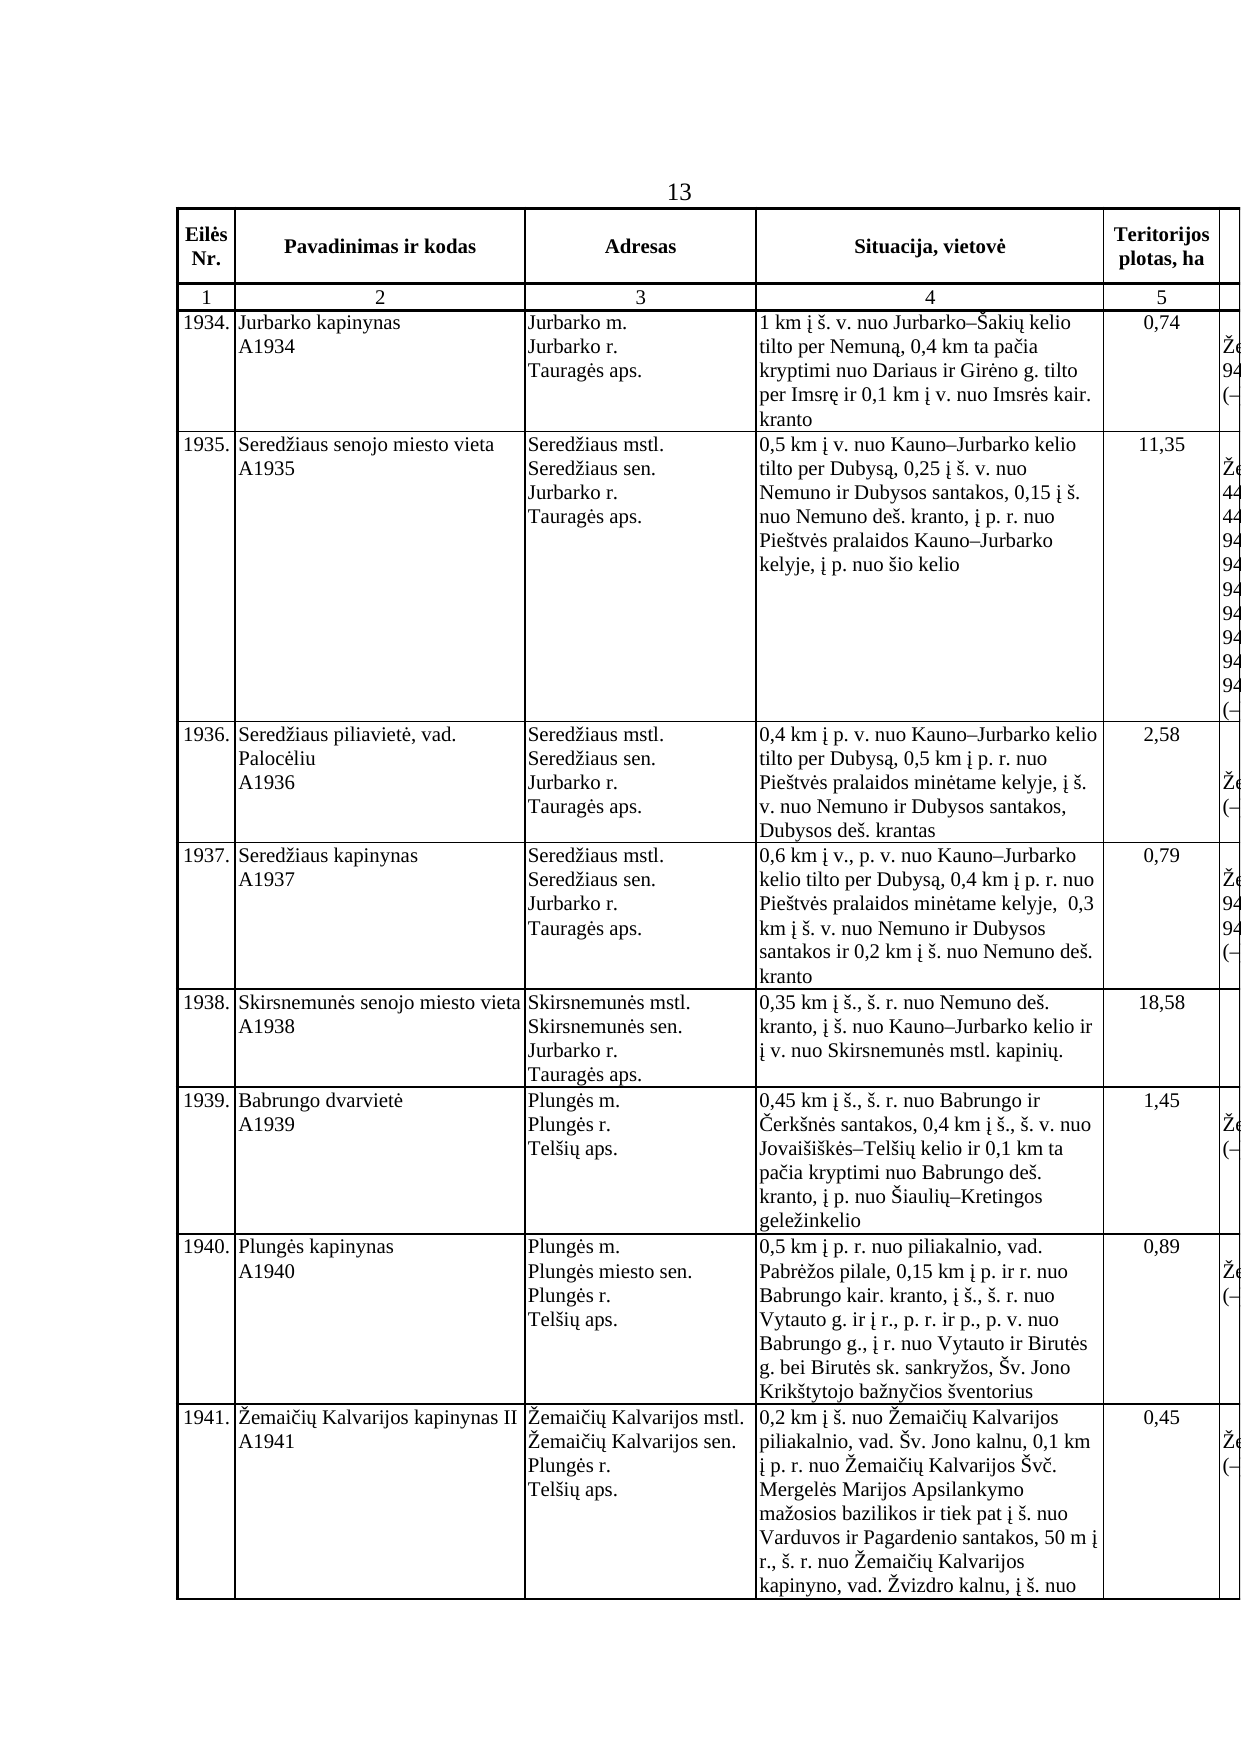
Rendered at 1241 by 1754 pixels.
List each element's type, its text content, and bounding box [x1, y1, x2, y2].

table_cell Skirsnemunės mstl. Skirsnemunės sen. Jurbarko r. Tauragės aps. [526, 990, 755, 1086]
table_cell Žemės sklypo unikalus numeris: (–) [1220, 722, 1239, 842]
table_cell 1934. [179, 312, 234, 431]
table_cell Žemės sklypo unikalus numeris: 4400-0419-1859, 4400-0200-0900, 9467-0005-0160, 9467-0005-0172, 9467-0005-0174, 9467-0005-0175, 9467-0005-0178, 9467-0005-0190, 9467-0005-0093, (–) [1220, 432, 1239, 721]
table_header Eilės Nr. [179, 210, 234, 282]
table_cell 1936. [179, 722, 234, 842]
table_cell Plungės m. Plungės r. Telšių aps. [526, 1088, 755, 1232]
table_cell Seredžiaus piliavietė, vad. Palocėliu A1936 [236, 722, 524, 842]
table_cell 2,58 [1104, 722, 1219, 842]
table_cell Žemaičių Kalvarijos kapinynas II A1941 [236, 1405, 524, 1597]
table_cell Skirsnemunės senojo miesto vieta A1938 [236, 990, 524, 1086]
table_header Adresas [526, 210, 755, 282]
table_cell 0,45 km į š., š. r. nuo Babrungo ir Čerkšnės santakos, 0,4 km į š., š. v. nuo Jovaišiškės–Telšių kelio ir 0,1 km ta pačia kryptimi nuo Babrungo deš. kranto, į p. nuo Šiaulių–Kretingos geležinkelio [757, 1088, 1103, 1232]
table_cell Žemės sklypo unikalus numeris: (–) [1220, 1235, 1239, 1403]
table_cell 0,6 km į v., p. v. nuo Kauno–Jurbarko kelio tilto per Dubysą, 0,4 km į p. r. nuo Pieštvės pralaidos minėtame kelyje, 0,3 km į š. v. nuo Nemuno ir Dubysos santakos ir 0,2 km į š. nuo Nemuno deš. kranto [757, 843, 1103, 988]
table_cell 0,74 [1104, 312, 1219, 431]
table_cell Babrungo dvarvietė A1939 [236, 1088, 524, 1232]
table_cell 0,5 km į p. r. nuo piliakalnio, vad. Pabrėžos pilale, 0,15 km į p. ir r. nuo Babrungo kair. kranto, į š., š. r. nuo Vytauto g. ir į r., p. r. ir p., p. v. nuo Babrungo g., į r. nuo Vytauto ir Birutės g. bei Birutės sk. sankryžos, Šv. Jono Krikštytojo bažnyčios šventorius [757, 1235, 1103, 1403]
table_cell Žemės sklypo unikalus numeris: 9420-0002-0047, (–) [1220, 312, 1239, 431]
table_cell Seredžiaus senojo miesto vieta A1935 [236, 432, 524, 721]
table_cell 1941. [179, 1405, 234, 1597]
table_cell 1 km į š. v. nuo Jurbarko–Šakių kelio tilto per Nemuną, 0,4 km ta pačia kryptimi nuo Dariaus ir Girėno g. tilto per Imsrę ir 0,1 km į v. nuo Imsrės kair. kranto [757, 312, 1103, 431]
table_cell Plungės kapinynas A1940 [236, 1235, 524, 1403]
table_cell Jurbarko kapinynas A1934 [236, 312, 524, 431]
table_cell Žemės sklypo unikalus numeris: 9467-0005-0175, 9467-0005-0178, (–) [1220, 843, 1239, 988]
table_cell 6 [1220, 285, 1239, 309]
table_cell 1,45 [1104, 1088, 1219, 1232]
table_cell 4 [757, 285, 1103, 309]
table_cell 11,35 [1104, 432, 1219, 721]
table_cell 1940. [179, 1235, 234, 1403]
table_cell Jurbarko m. Jurbarko r. Tauragės aps. [526, 312, 755, 431]
table_cell 0,4 km į p. v. nuo Kauno–Jurbarko kelio tilto per Dubysą, 0,5 km į p. r. nuo Pieštvės pralaidos minėtame kelyje, į š. v. nuo Nemuno ir Dubysos santakos, Dubysos deš. krantas [757, 722, 1103, 842]
table_cell 0,79 [1104, 843, 1219, 988]
table_cell Seredžiaus mstl. Seredžiaus sen. Jurbarko r. Tauragės aps. [526, 432, 755, 721]
table_cell Plungės m. Plungės miesto sen. Plungės r. Telšių aps. [526, 1235, 755, 1403]
table_header Pavadinimas ir kodas [236, 210, 524, 282]
table_cell 0,5 km į v. nuo Kauno–Jurbarko kelio tilto per Dubysą, 0,25 į š. v. nuo Nemuno ir Dubysos santakos, 0,15 į š. nuo Nemuno deš. kranto, į p. r. nuo Pieštvės pralaidos Kauno–Jurbarko kelyje, į p. nuo šio kelio [757, 432, 1103, 721]
table_cell 0,35 km į š., š. r. nuo Nemuno deš. kranto, į š. nuo Kauno–Jurbarko kelio ir į v. nuo Skirsnemunės mstl. kapinių. [757, 990, 1103, 1086]
table_cell 0,45 [1104, 1405, 1219, 1597]
table_header Situacija, vietovė [757, 210, 1103, 282]
table_cell [1220, 990, 1239, 1086]
table_cell Žemaičių Kalvarijos mstl. Žemaičių Kalvarijos sen. Plungės r. Telšių aps. [526, 1405, 755, 1597]
table_cell 2 [236, 285, 524, 309]
table_cell Seredžiaus mstl. Seredžiaus sen. Jurbarko r. Tauragės aps. [526, 843, 755, 988]
table_header Nekilnojamojo turto registro duomenys [1220, 210, 1239, 282]
table_cell 1939. [179, 1088, 234, 1232]
table_cell Seredžiaus mstl. Seredžiaus sen. Jurbarko r. Tauragės aps. [526, 722, 755, 842]
table_cell Žemės sklypo unikalus numeris: (–) [1220, 1088, 1239, 1232]
table_cell Seredžiaus kapinynas A1937 [236, 843, 524, 988]
table_cell 1935. [179, 432, 234, 721]
table_cell 3 [526, 285, 755, 309]
table_cell Žemės sklypo unikalus numeris: (–) [1220, 1405, 1239, 1597]
table_cell 5 [1104, 285, 1219, 309]
table_cell 18,58 [1104, 990, 1219, 1086]
table_header Teritorijos plotas, ha [1104, 210, 1219, 282]
table_cell 1 [179, 285, 234, 309]
table_cell 1938. [179, 990, 234, 1086]
table_cell 0,89 [1104, 1235, 1219, 1403]
table_cell 1937. [179, 843, 234, 988]
table_cell 0,2 km į š. nuo Žemaičių Kalvarijos piliakalnio, vad. Šv. Jono kalnu, 0,1 km į p. r. nuo Žemaičių Kalvarijos Švč. Mergelės Marijos Apsilankymo mažosios bazilikos ir tiek pat į š. nuo Varduvos ir Pagardenio santakos, 50 m į r., š. r. nuo Žemaičių Kalvarijos kapinyno, vad. Žvizdro kalnu, į š. nuo [757, 1405, 1103, 1597]
